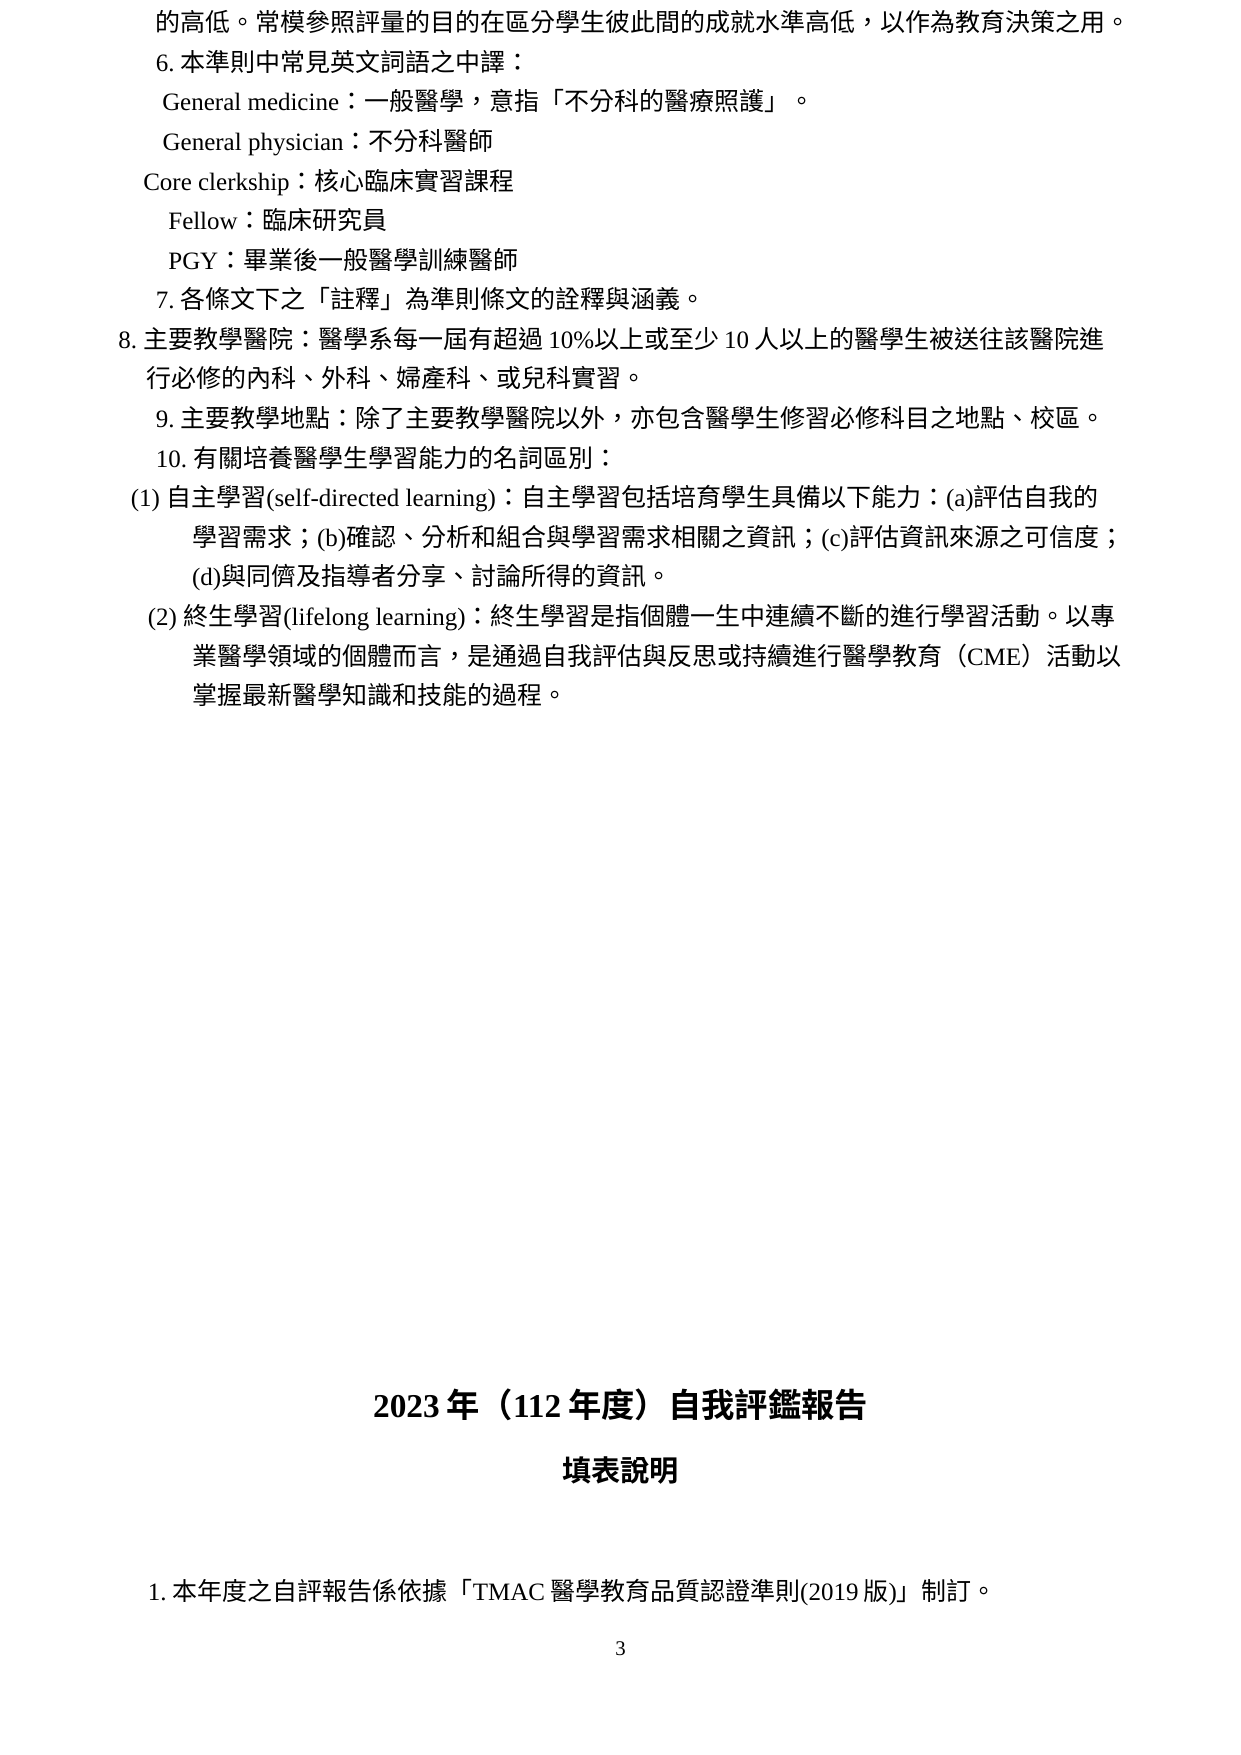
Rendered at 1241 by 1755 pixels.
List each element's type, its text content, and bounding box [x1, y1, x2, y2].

text ● 常模參照評量(norm-referenced assessment)：解釋個別評量結果時，所參考的對像是以該樣本團體的平均數為標準，依其在團體中所占的相對位置來解釋個別評量結果的教學評量方式，即為「常模參照評量」。這種評量的內涵，即是在比較個人得分和他人得分之間的高低。常模參照評量的目的在區分學生彼此間的成就水準高低，以作為教育決策之用。 [118, 0, 1122, 39]
list 各條文下之「註釋」為準則條文的詮釋與涵義。 [156, 277, 1122, 317]
list 本準則中常見英文詞語之中譯： [156, 39, 1122, 79]
list 有關培養醫學生學習能力的名詞區別： [156, 435, 1122, 475]
text PGY：畢業後一般醫學訓練醫師 [118, 237, 1122, 277]
text Core clerkship：核心臨床實習課程 [118, 158, 1122, 198]
text General physician：不分科醫師 [118, 119, 1122, 158]
text 2023年（112年度）自我評鑑報告 [118, 1385, 1122, 1425]
list 本年度之自評報告係依據「TMAC醫學教育品質認證準則(2019版)」制訂。 [148, 1569, 1122, 1608]
list 主要教學醫院：醫學系每一屆有超過10%以上或至少10人以上的醫學生被送往該醫院進行必修的內科、外科、婦產科、或兒科實習。 [118, 317, 1122, 396]
text 填表說明 [118, 1450, 1122, 1489]
text (1) 自主學習(self-directed learning)：自主學習包括培育學生具備以下能力：(a)評估自我的學習需求；(b)確認、分析和組合與學習需求相關之資訊；(c)評估資訊來源之可信度；(d)與同儕及指導者分享、討論所得的資訊。 [118, 475, 1122, 594]
list 主要教學地點：除了主要教學醫院以外，亦包含醫學生修習必修科目之地點、校區。 [156, 396, 1122, 435]
text Fellow：臨床研究員 [118, 198, 1122, 237]
text (2) 終生學習(lifelong learning)：終生學習是指個體一生中連續不斷的進行學習活動。以專業醫學領域的個體而言，是通過自我評估與反思或持續進行醫學教育（CME）活動以掌握最新醫學知識和技能的過程。 [148, 594, 1122, 712]
text General medicine：一般醫學，意指「不分科的醫療照護」。 [118, 79, 1122, 119]
